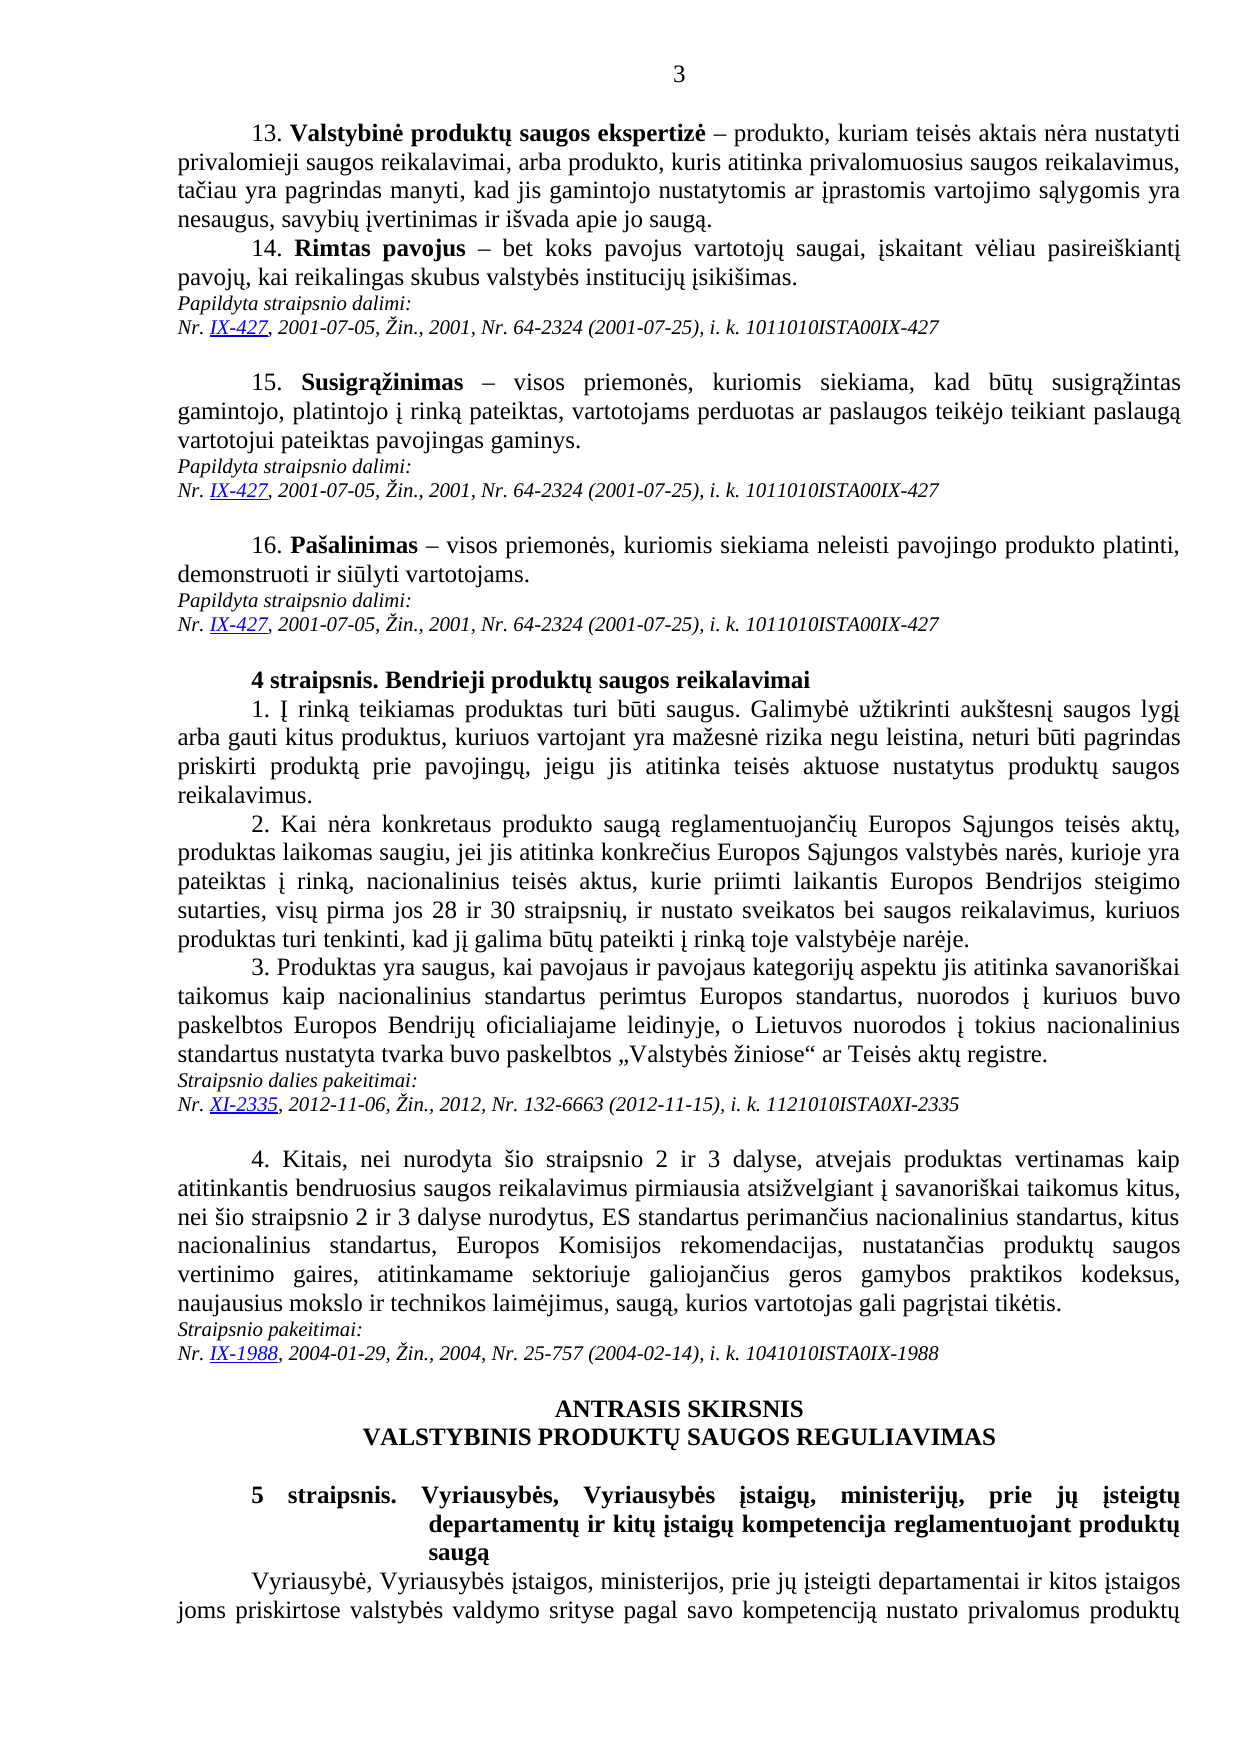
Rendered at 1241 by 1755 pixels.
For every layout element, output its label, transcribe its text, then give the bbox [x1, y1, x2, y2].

text 5 straipsnis. Vyriausybės, Vyriausybės įstaigų, ministerijų, prie jų įsteigtų departamentų ir kitų įstaigų kompetencija reglamentuojant produktų saugą [251, 1480, 1181, 1566]
text Nr. IX-427, 2001-07-05, Žin., 2001, Nr. 64-2324 (2001-07-25), i. k. 1011010ISTA00IX-427 [177, 612, 1181, 636]
text 2. Kai nėra konkretaus produkto saugą reglamentuojančių Europos Sąjungos teisės aktų, produktas laikomas saugiu, jei jis atitinka konkrečius Europos Sąjungos valstybės narės, kurioje yra pateiktas į rinką, nacionalinius teisės aktus, kurie priimti laikantis Europos Bendrijos steigimo sutarties, visų pirma jos 28 ir 30 straipsnių, ir nustato sveikatos bei saugos reikalavimus, kuriuos produktas turi tenkinti, kad jį galima būtų pateikti į rinką toje valstybėje narėje. [177, 809, 1181, 952]
text ANTRASIS SKIRSNIS [177, 1394, 1181, 1422]
text Nr. XI-2335, 2012-11-06, Žin., 2012, Nr. 132-6663 (2012-11-15), i. k. 1121010ISTA0XI-2335 [177, 1092, 1181, 1116]
text Straipsnio pakeitimai: [177, 1317, 1181, 1341]
text 3. Produktas yra saugus, kai pavojaus ir pavojaus kategorijų aspektu jis atitinka savanoriškai taikomus kaip nacionalinius standartus perimtus Europos standartus, nuorodos į kuriuos buvo paskelbtos Europos Bendrijų oficialiajame leidinyje, o Lietuvos nuorodos į tokius nacionalinius standartus nustatyta tvarka buvo paskelbtos „Valstybės žiniose“ ar Teisės aktų registre. [177, 952, 1181, 1067]
text 15. Susigrąžinimas – visos priemonės, kuriomis siekiama, kad būtų susigrąžintas gamintojo, platintojo į rinką pateiktas, vartotojams perduotas ar paslaugos teikėjo teikiant paslaugą vartotojui pateiktas pavojingas gaminys. [177, 367, 1181, 454]
text Papildyta straipsnio dalimi: [177, 454, 1181, 478]
text 13. Valstybinė produktų saugos ekspertizė – produkto, kuriam teisės aktais nėra nustatyti privalomieji saugos reikalavimai, arba produkto, kuris atitinka privalomuosius saugos reikalavimus, tačiau yra pagrindas manyti, kad jis gamintojo nustatytomis ar įprastomis vartojimo sąlygomis yra nesaugus, savybių įvertinimas ir išvada apie jo saugą. [177, 118, 1181, 233]
text 16. Pašalinimas – visos priemonės, kuriomis siekiama neleisti pavojingo produkto platinti, demonstruoti ir siūlyti vartotojams. [177, 531, 1181, 588]
text Nr. IX-427, 2001-07-05, Žin., 2001, Nr. 64-2324 (2001-07-25), i. k. 1011010ISTA00IX-427 [177, 315, 1181, 339]
text Straipsnio dalies pakeitimai: [177, 1067, 1181, 1092]
text 4 straipsnis. Bendrieji produktų saugos reikalavimai [177, 665, 1181, 694]
text Papildyta straipsnio dalimi: [177, 588, 1181, 612]
text Papildyta straipsnio dalimi: [177, 291, 1181, 315]
text 14. Rimtas pavojus – bet koks pavojus vartotojų saugai, įskaitant vėliau pasireiškiantį pavojų, kai reikalingas skubus valstybės institucijų įsikišimas. [177, 233, 1181, 291]
text 4. Kitais, nei nurodyta šio straipsnio 2 ir 3 dalyse, atvejais produktas vertinamas kaip atitinkantis bendruosius saugos reikalavimus pirmiausia atsižvelgiant į savanoriškai taikomus kitus, nei šio straipsnio 2 ir 3 dalyse nurodytus, ES standartus perimančius nacionalinius standartus, kitus nacionalinius standartus, Europos Komisijos rekomendacijas, nustatančias produktų saugos vertinimo gaires, atitinkamame sektoriuje galiojančius geros gamybos praktikos kodeksus, naujausius mokslo ir technikos laimėjimus, saugą, kurios vartotojas gali pagrįstai tikėtis. [177, 1144, 1181, 1317]
text Vyriausybė, Vyriausybės įstaigos, ministerijos, prie jų įsteigti departamentai ir kitos įstaigos joms priskirtose valstybės valdymo srityse pagal savo kompetenciją nustato privalomus produktų [177, 1566, 1181, 1624]
text 1. Į rinką teikiamas produktas turi būti saugus. Galimybė užtikrinti aukštesnį saugos lygį arba gauti kitus produktus, kuriuos vartojant yra mažesnė rizika negu leistina, neturi būti pagrindas priskirti produktą prie pavojingų, jeigu jis atitinka teisės aktuose nustatytus produktų saugos reikalavimus. [177, 694, 1181, 809]
text Nr. IX-427, 2001-07-05, Žin., 2001, Nr. 64-2324 (2001-07-25), i. k. 1011010ISTA00IX-427 [177, 478, 1181, 502]
text VALSTYBINIS PRODUKTŲ SAUGOS REGULIAVIMAS [177, 1422, 1181, 1451]
text Nr. IX-1988, 2004-01-29, Žin., 2004, Nr. 25-757 (2004-02-14), i. k. 1041010ISTA0IX-1988 [177, 1341, 1181, 1365]
